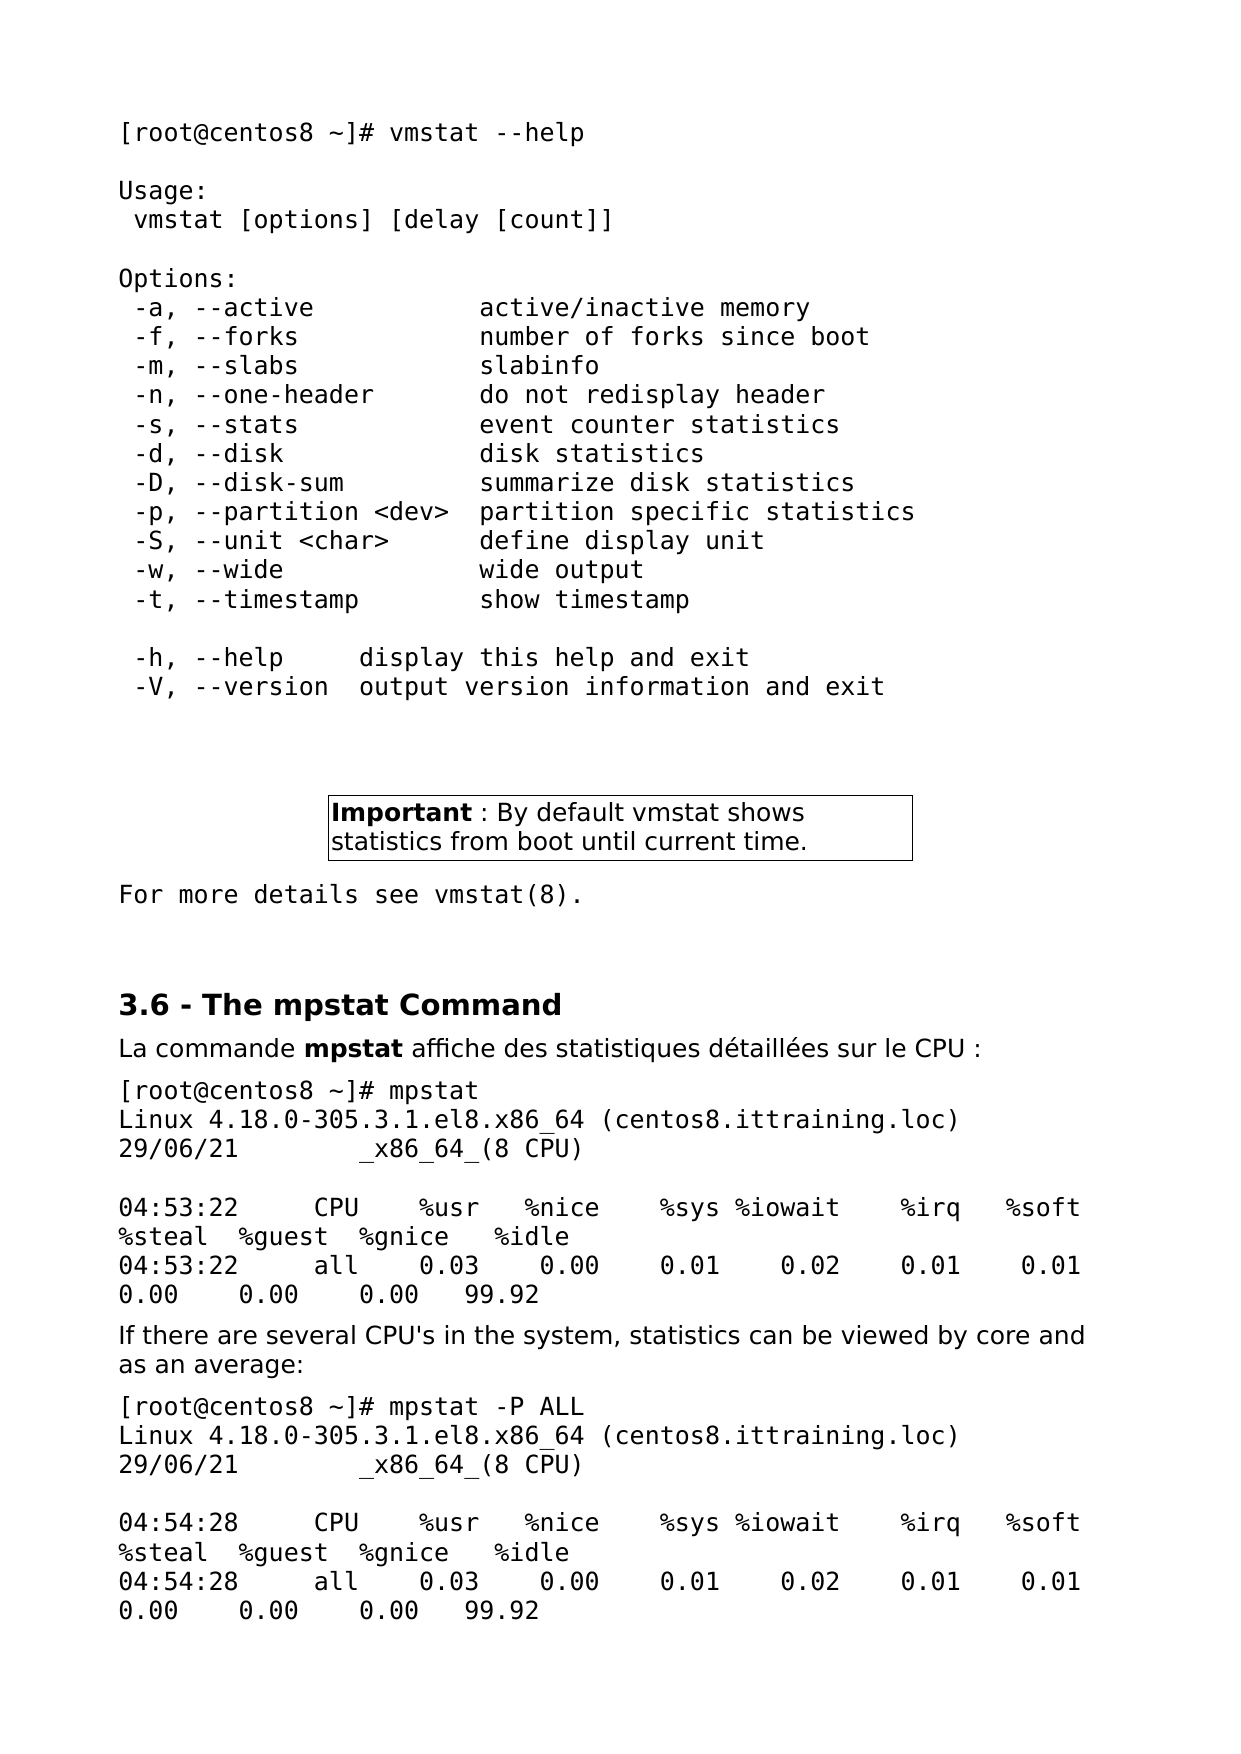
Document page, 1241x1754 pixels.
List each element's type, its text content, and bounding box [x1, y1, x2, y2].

text [root@centos8 ~]# mpstat Linux 4.18.0-305.3.1.el8.x86_64 (centos8.ittraining.loc) 29/06/21 _x86_64_(8 CPU) 04:53:22 CPU %usr %nice %sys %iowait %irq %soft %steal %guest %gnice %idle 04:53:22 all 0.03 0.00 0.01 0.02 0.01 0.01 0.00 0.00 0.00 99.92 [118, 1076, 1122, 1309]
subtitle 3.6 - The mpstat Command [118, 988, 1122, 1022]
text If there are several CPU's in the system, statistics can be viewed by core and as an average: [118, 1321, 1122, 1379]
text La commande mpstat affiche des statistiques détaillées sur le CPU : [118, 1034, 1122, 1063]
table_header Important : By default vmstat shows statistics from boot until current time. [329, 796, 912, 859]
text [root@centos8 ~]# mpstat -P ALL Linux 4.18.0-305.3.1.el8.x86_64 (centos8.ittraining.loc) 29/06/21 _x86_64_(8 CPU) 04:54:28 CPU %usr %nice %sys %iowait %irq %soft %steal %guest %gnice %idle 04:54:28 all 0.03 0.00 0.01 0.02 0.01 0.01 0.00 0.00 0.00 99.92 [118, 1392, 1122, 1625]
text [root@centos8 ~]# vmstat --help Usage: vmstat [options] [delay [count]] Options: -a, --active active/inactive memory -f, --forks number of forks since boot -m, --slabs slabinfo -n, --one-header do not redisplay header -s, --stats event counter statistics -d, --disk disk statistics -D, --disk-sum summarize disk statistics -p, --partition <dev> partition specific statistics -S, --unit <char> define display unit -w, --wide wide output -t, --timestamp show timestamp -h, --help display this help and exit -V, --version output version information and exit For more details see vmstat(8). [118, 118, 1122, 909]
